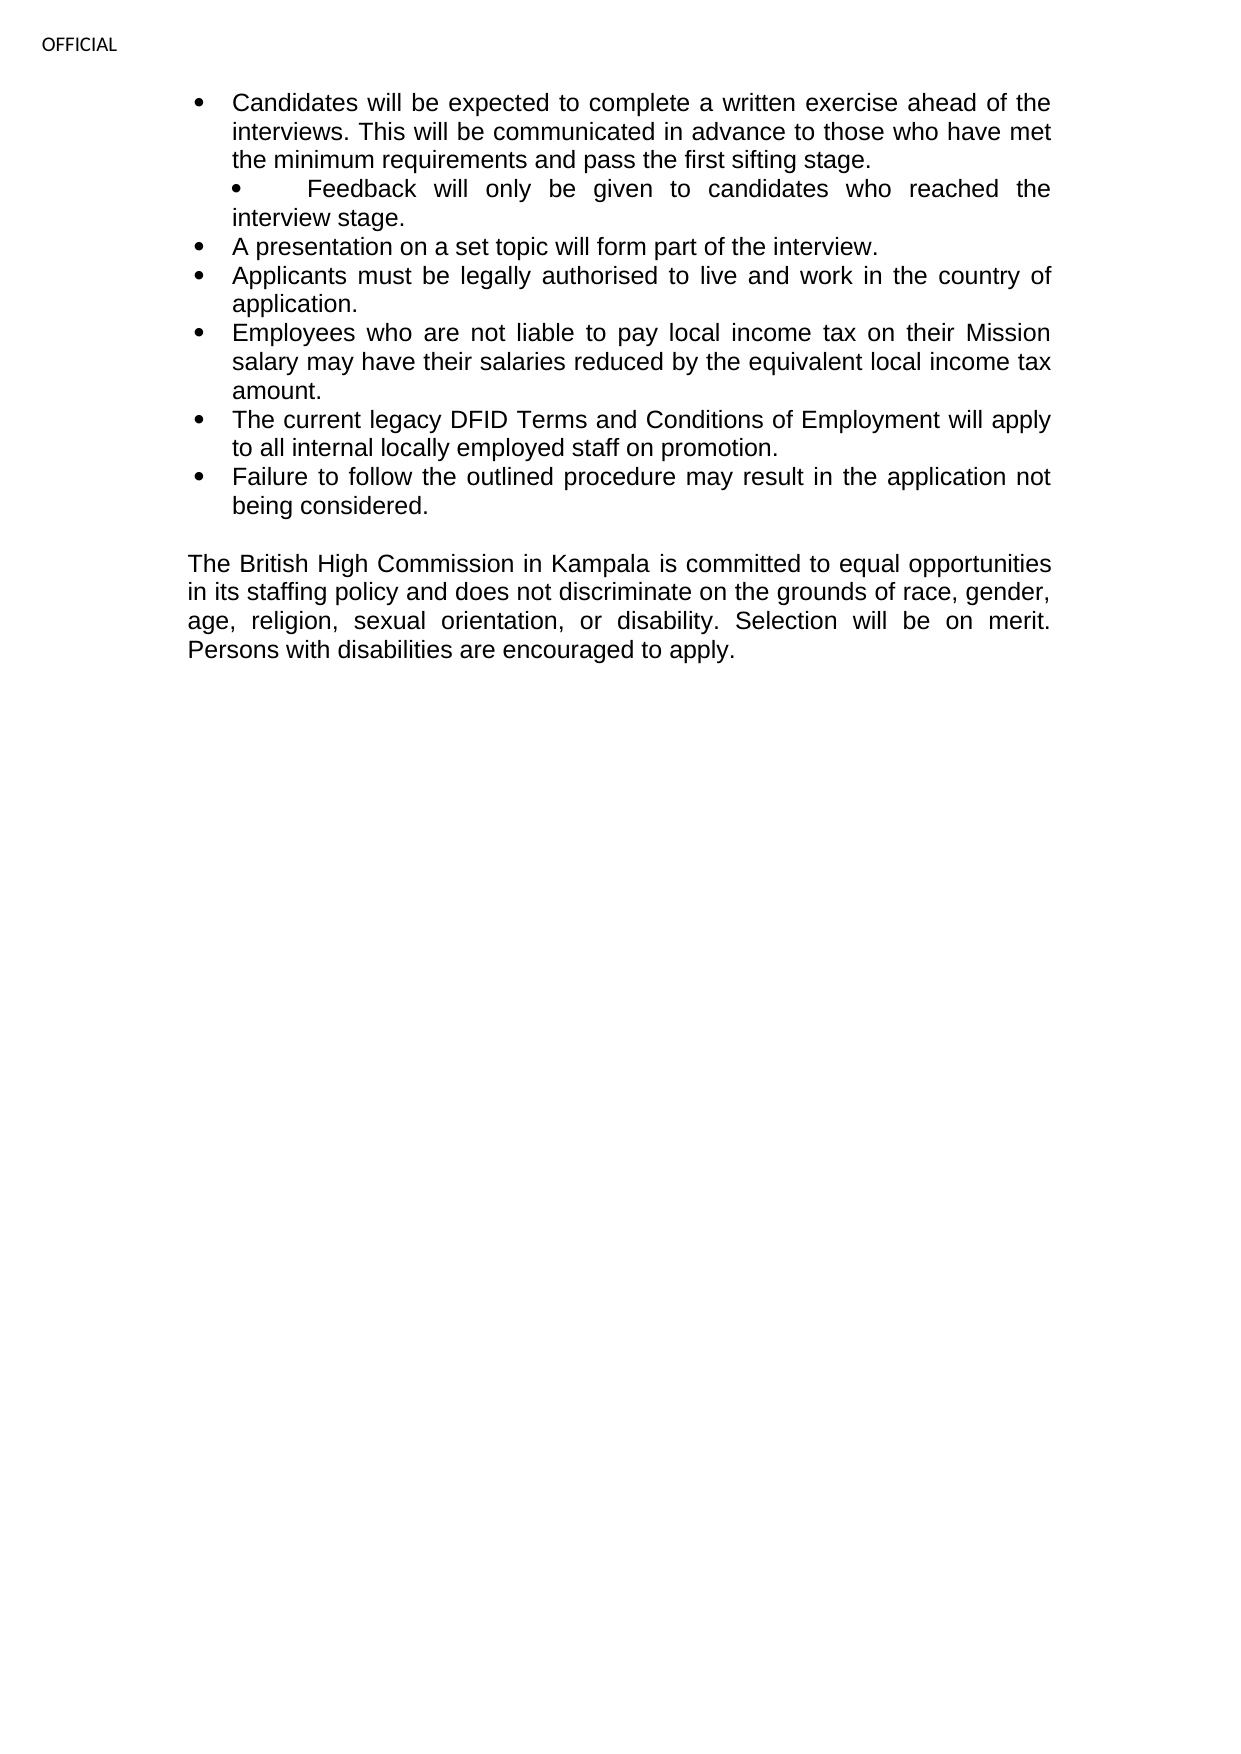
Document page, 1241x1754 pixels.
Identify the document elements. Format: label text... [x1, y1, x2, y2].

text The British High Commission in Kampala is committed to equal opportunities in its staffing policy and does not discriminate on the grounds of race, gender, age, religion, sexual orientation, or disability. Selection will be on merit. Persons with disabilities are encouraged to apply. [187, 548, 1053, 663]
list Candidates will be expected to complete a written exercise ahead of the interviews. This will be communicated in advance to those who have met the minimum requirements and pass the first sifting stage. [194, 88, 1053, 174]
list A presentation on a set topic will form part of the interview. [194, 232, 1053, 261]
list Feedback will only be given to candidates who reached the interview stage. [232, 174, 1053, 232]
list Employees who are not liable to pay local income tax on their Mission salary may have their salaries reduced by the equivalent local income tax amount. [194, 318, 1053, 404]
list Applicants must be legally authorised to live and work in the country of application. [194, 261, 1053, 318]
list Failure to follow the outlined procedure may result in the application not being considered. [194, 462, 1053, 520]
list The current legacy DFID Terms and Conditions of Employment will apply to all internal locally employed staff on promotion. [194, 404, 1053, 462]
